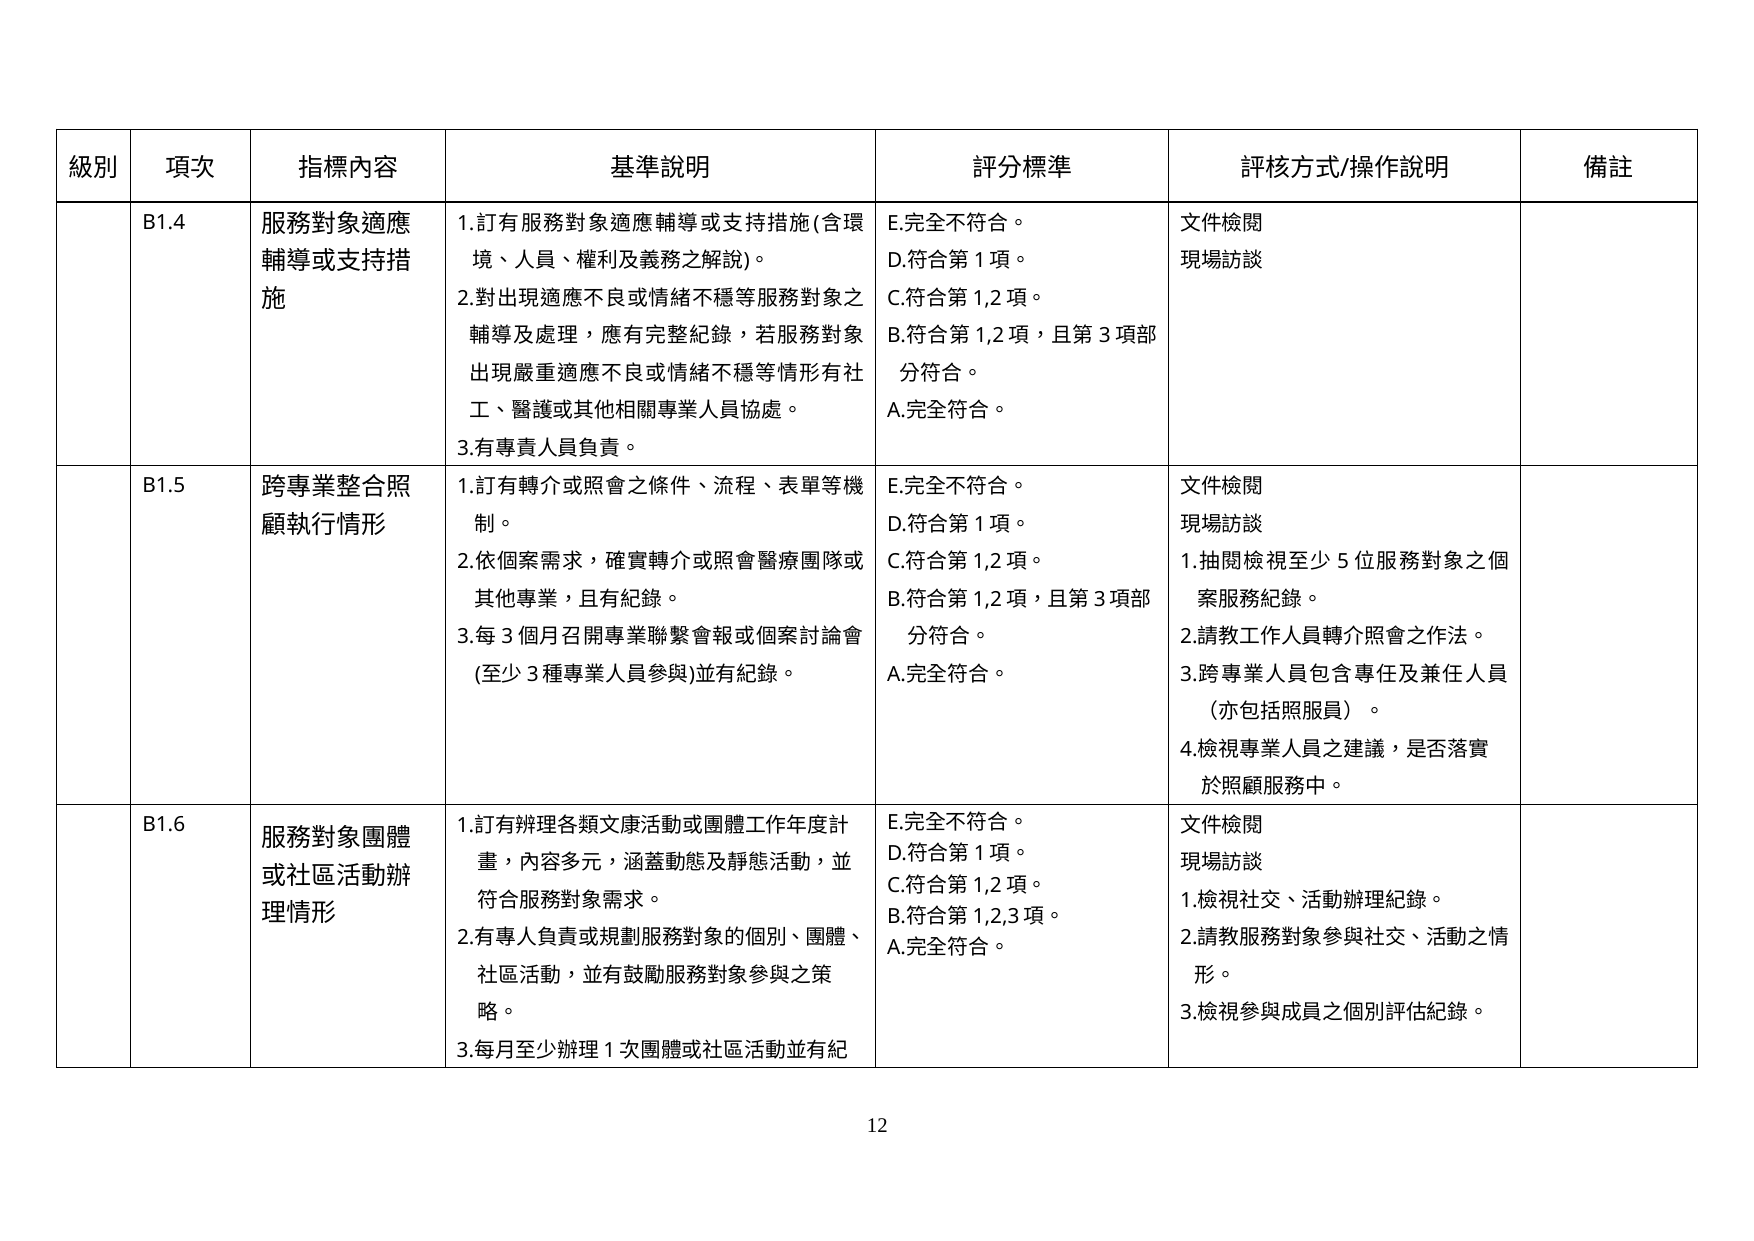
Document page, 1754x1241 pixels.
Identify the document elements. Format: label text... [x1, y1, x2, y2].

table_header 項次 [131, 130, 250, 201]
table_cell B1.4 [131, 203, 250, 465]
table_cell 1.訂有服務對象適應輔導或支持措施(含環境、人員、權利及義務之解說)。 2.對出現適應不良或情緒不穩等服務對象之輔導及處理，應有完整紀錄，若服務對象出現嚴重適應不良或情緒不穩等情形有社工、醫護或其他相關專業人員協處。 3.有專責人員負責。 [446, 203, 875, 465]
table_cell E.完全不符合。 D.符合第1項。 C.符合第1,2項。 B.符合第1,2項，且第3項部分符合。 A.完全符合。 [876, 466, 1168, 803]
table_cell 文件檢閱 現場訪談 1.抽閱檢視至少5位服務對象之個案服務紀錄。 2.請教工作人員轉介照會之作法。 3.跨專業人員包含專任及兼任人員（亦包括照服員）。 4.檢視專業人員之建議，是否落實於照顧服務中。 [1169, 466, 1520, 803]
table_cell [57, 805, 130, 1067]
table_cell [1521, 466, 1697, 803]
table_header 評分標準 [876, 130, 1168, 201]
table_cell 文件檢閱 現場訪談 1.檢視社交、活動辦理紀錄。 2.請教服務對象參與社交、活動之情形。 3.檢視參與成員之個別評估紀錄。 [1169, 805, 1520, 1067]
table_cell 1.訂有辨理各類文康活動或團體工作年度計畫，內容多元，涵蓋動態及靜態活動，並符合服務對象需求。 2.有專人負責或規劃服務對象的個別、團體、社區活動，並有鼓勵服務對象參與之策略。 3.每月至少辦理1次團體或社區活動並有紀 [446, 805, 875, 1067]
table_header 評核方式/操作說明 [1169, 130, 1520, 201]
table_cell [57, 203, 130, 465]
table_header 指標內容 [251, 130, 445, 201]
table_cell 服務對象適應輔導或支持措施 [251, 203, 445, 465]
table_cell [57, 466, 130, 803]
table_cell 跨專業整合照顧執行情形 [251, 466, 445, 803]
table_cell E.完全不符合。 D.符合第1項。 C.符合第1,2項。 B.符合第1,2,3項。 A.完全符合。 [876, 805, 1168, 1067]
table_cell 文件檢閱 現場訪談 [1169, 203, 1520, 465]
table_header 基準說明 [446, 130, 875, 201]
table_header 備註 [1521, 130, 1697, 201]
table_cell E.完全不符合。 D.符合第1項。 C.符合第1,2項。 B.符合第1,2項，且第3項部分符合。 A.完全符合。 [876, 203, 1168, 465]
table_cell B1.6 [131, 805, 250, 1067]
table_cell [1521, 203, 1697, 465]
table_cell [1521, 805, 1697, 1067]
table_header 級別 [57, 130, 130, 201]
table_cell B1.5 [131, 466, 250, 803]
table_cell 服務對象團體或社區活動辦理情形 [251, 805, 445, 1067]
table_cell 1.訂有轉介或照會之條件、流程、表單等機制。 2.依個案需求，確實轉介或照會醫療團隊或其他專業，且有紀錄。 3.每3個月召開專業聯繫會報或個案討論會(至少3種專業人員參與)並有紀錄。 [446, 466, 875, 803]
